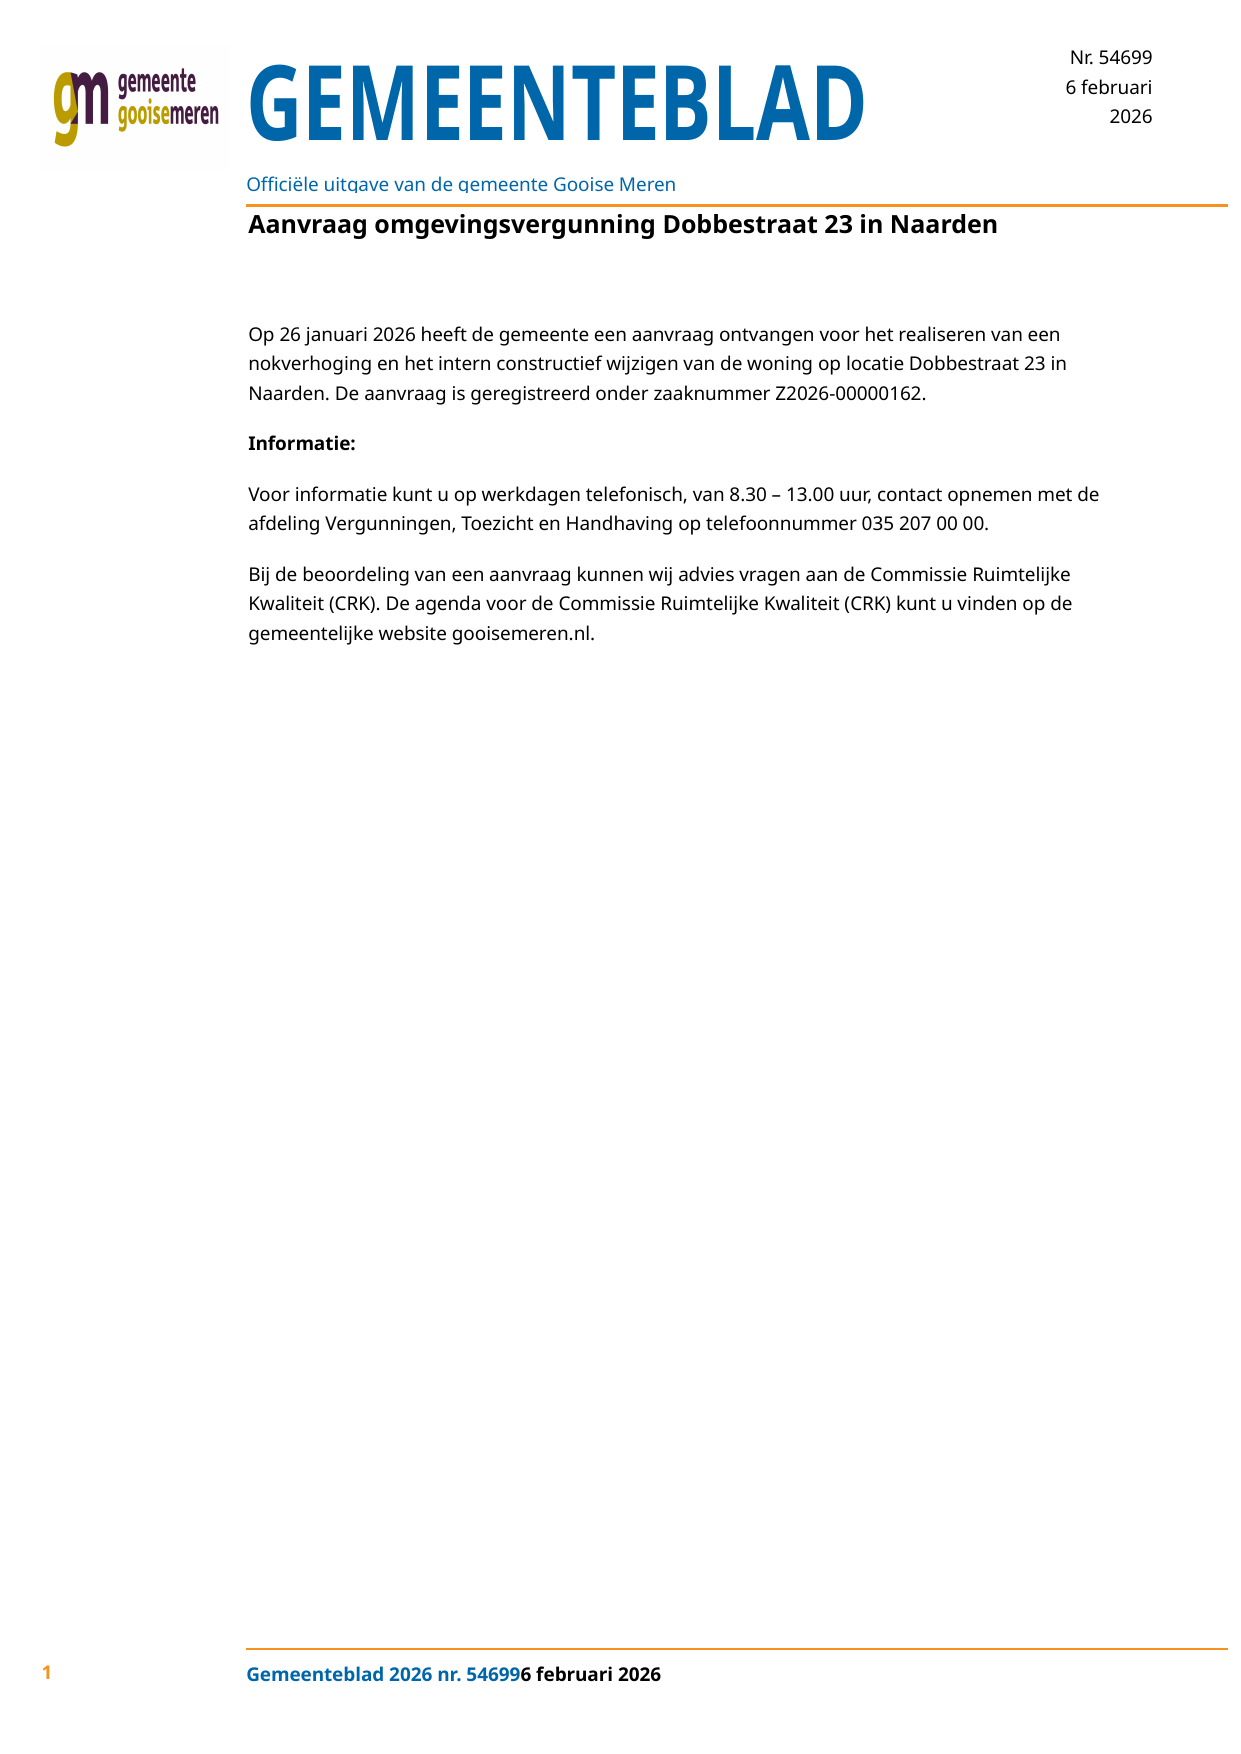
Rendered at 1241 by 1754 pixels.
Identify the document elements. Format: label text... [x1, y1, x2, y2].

text Op 26 januari 2026 heeft de gemeente een aanvraag ontvangen voor het realiseren van een nokverhoging en het intern constructief wijzigen van de woning op locatie Dobbestraat 23 in Naarden. De aanvraag is geregistreerd onder zaaknummer Z2026-00000162. [248, 321, 1152, 406]
picture [41, 47, 231, 172]
text Bij de beoordeling van een aanvraag kunnen wij advies vragen aan de Commissie Ruimtelijke Kwaliteit (CRK). De agenda voor de Commissie Ruimtelijke Kwaliteit (CRK) kunt u vinden op de gemeentelijke website gooisemeren.nl. [248, 561, 1152, 646]
text Aanvraag omgevingsvergunning Dobbestraat 23 in Naarden [248, 207, 1152, 241]
text Voor informatie kunt u op werkdagen telefonisch, van 8.30 – 13.00 uur, contact opnemen met de afdeling Vergunningen, Toezicht en Handhaving op telefoonnummer 035 207 00 00. [248, 481, 1152, 536]
text Informatie: [248, 430, 1152, 456]
